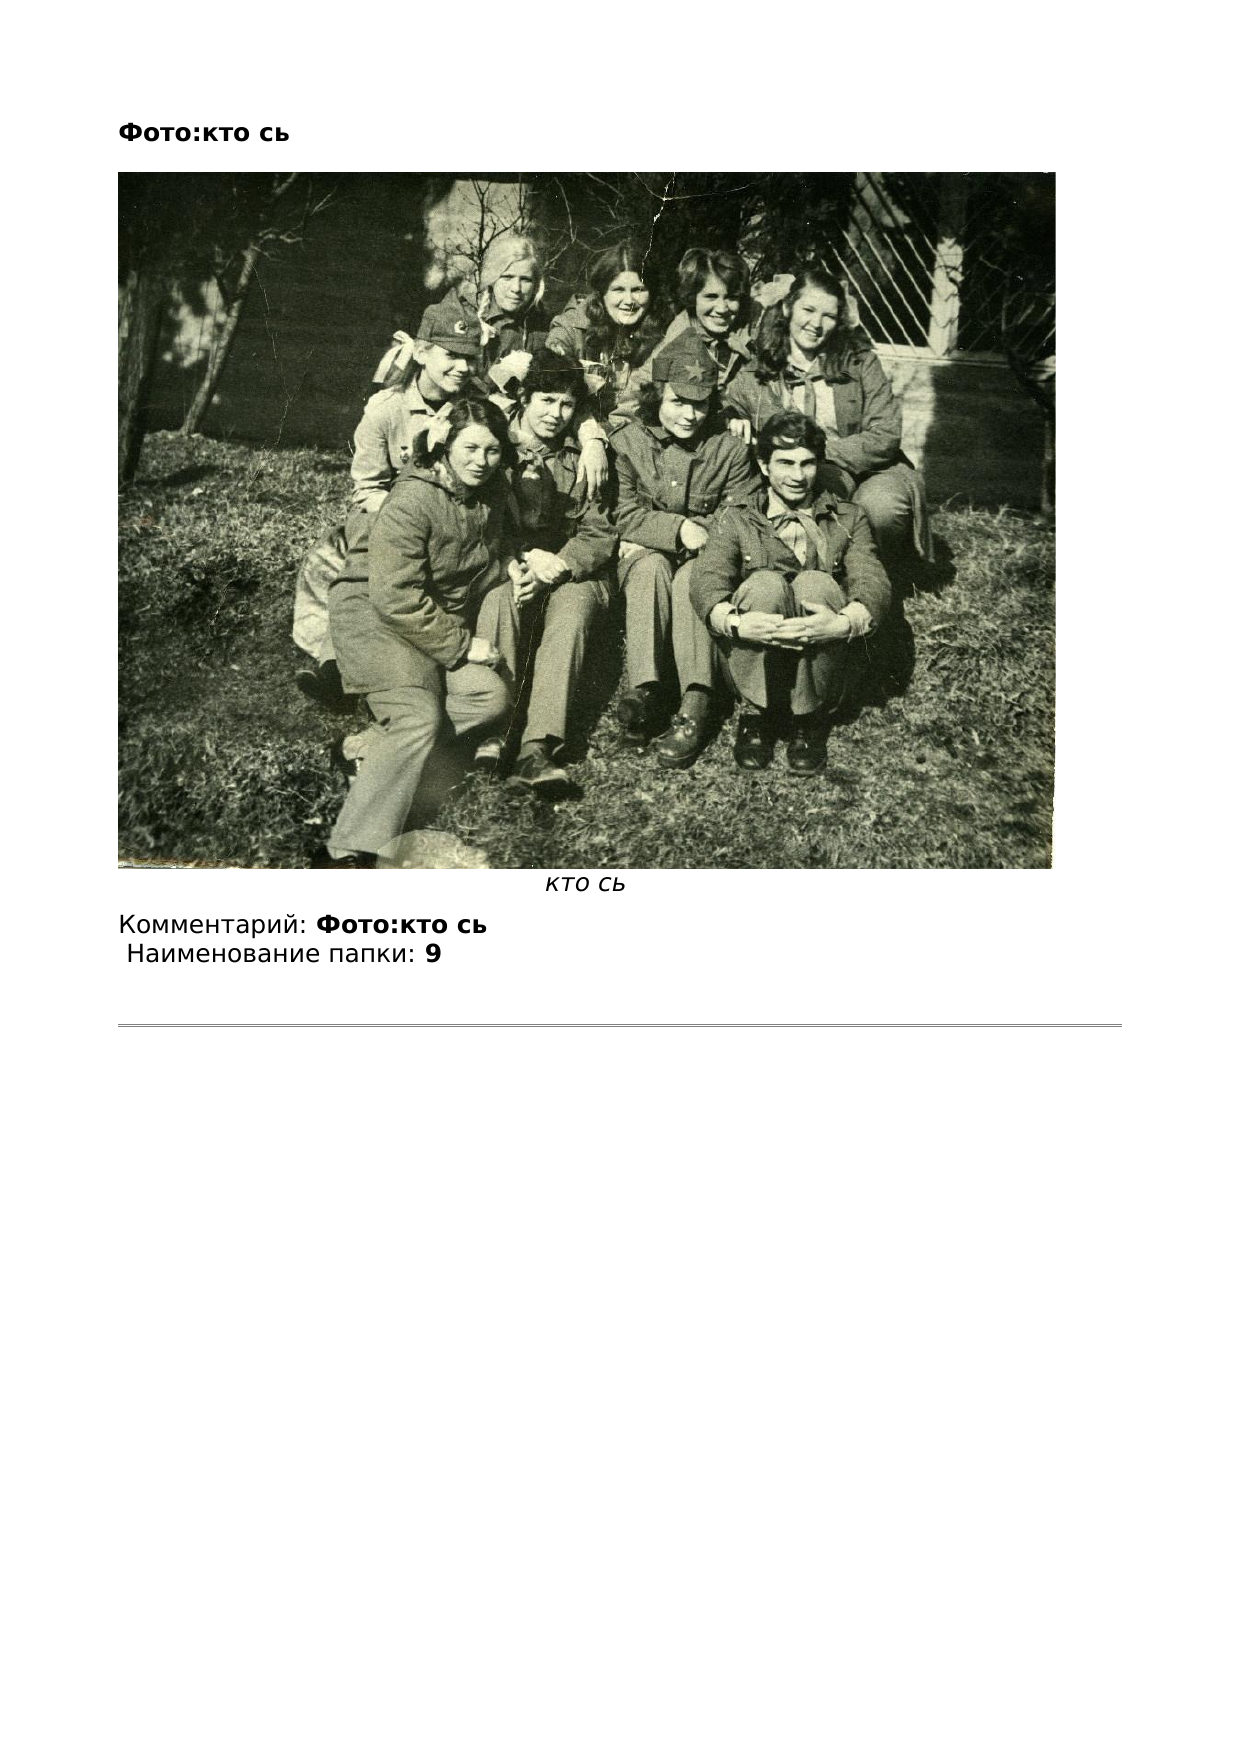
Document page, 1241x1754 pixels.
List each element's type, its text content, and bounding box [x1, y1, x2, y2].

text кто сь [118, 869, 1056, 897]
text Комментарий: Фото:кто сь Наименование папки: 9 [118, 910, 1122, 997]
subtitle Фото:кто сь [118, 118, 1122, 147]
picture [118, 172, 1056, 869]
